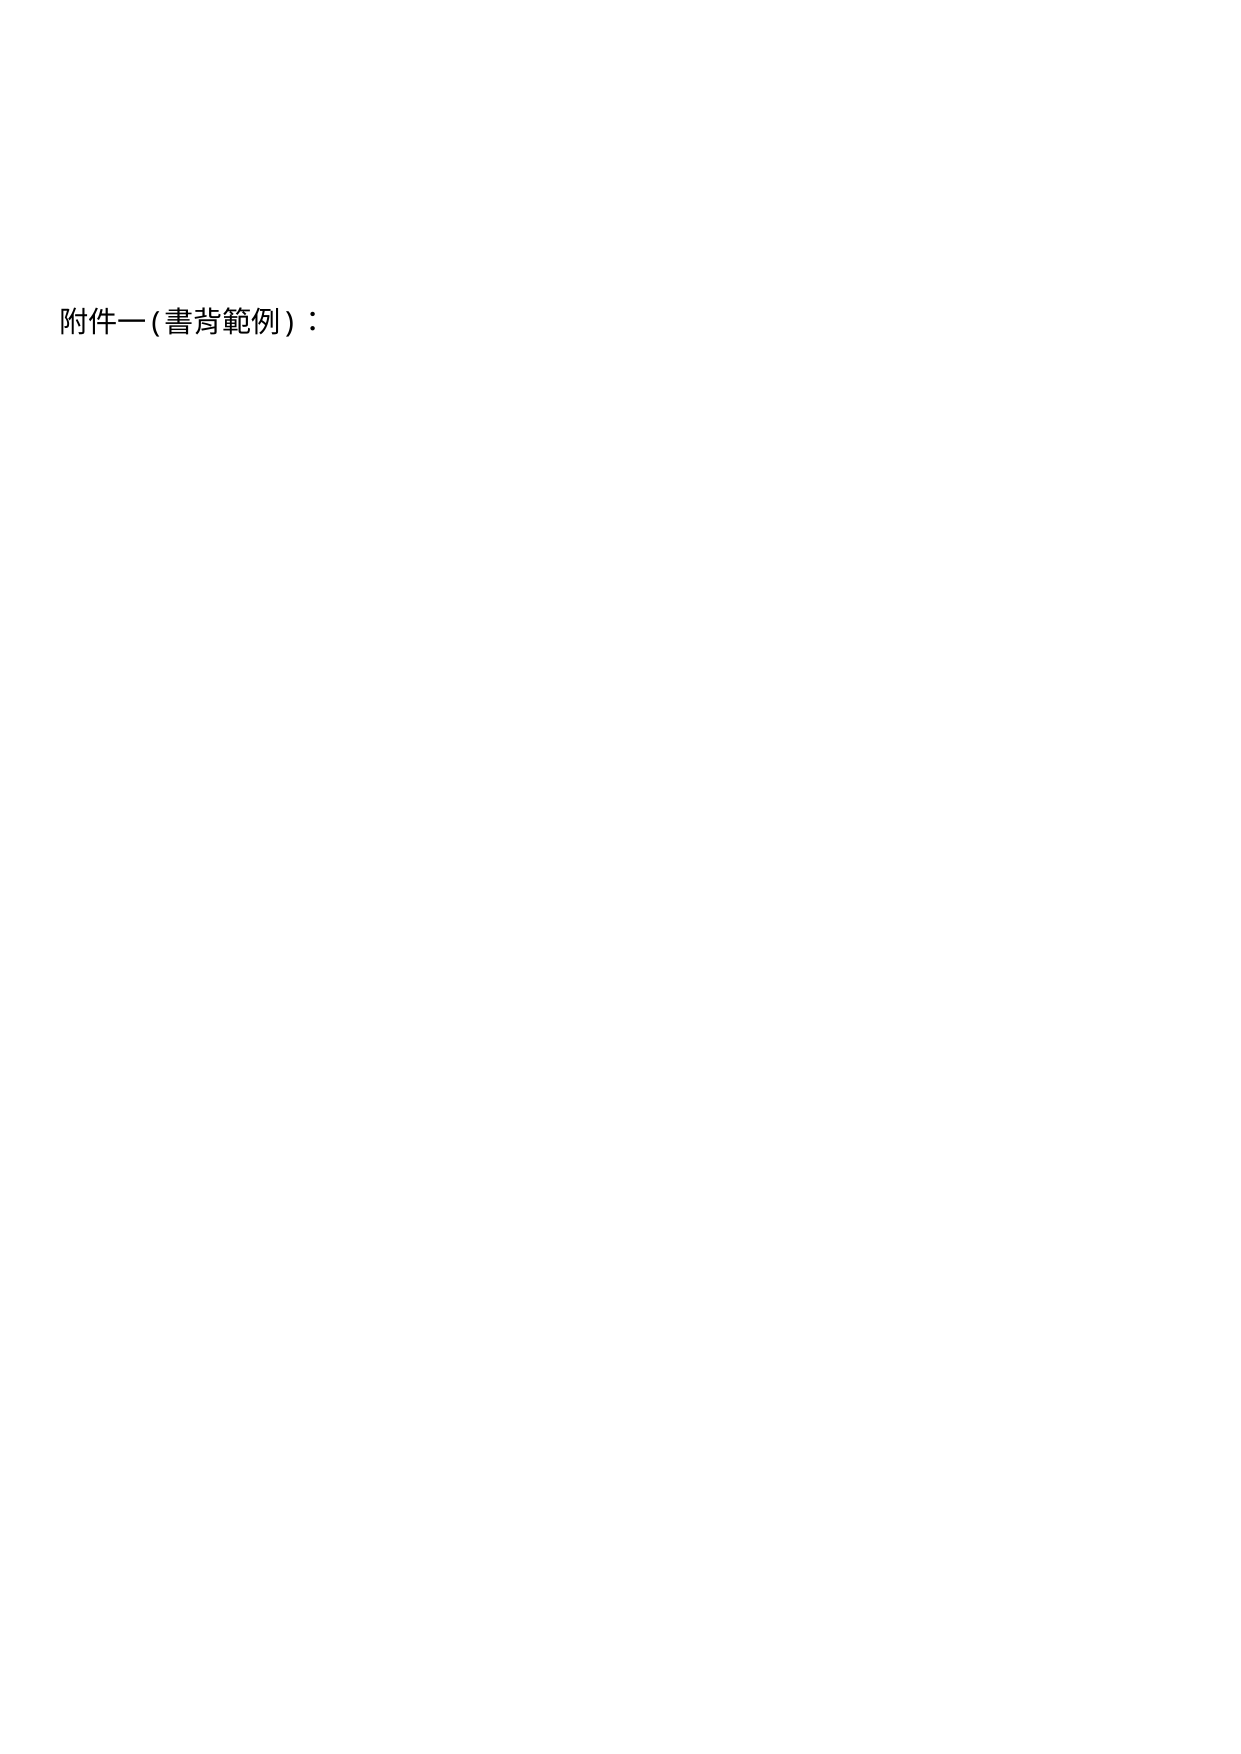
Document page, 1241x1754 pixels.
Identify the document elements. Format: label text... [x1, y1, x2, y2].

text 附件一(書背範例)： [59, 299, 1205, 341]
